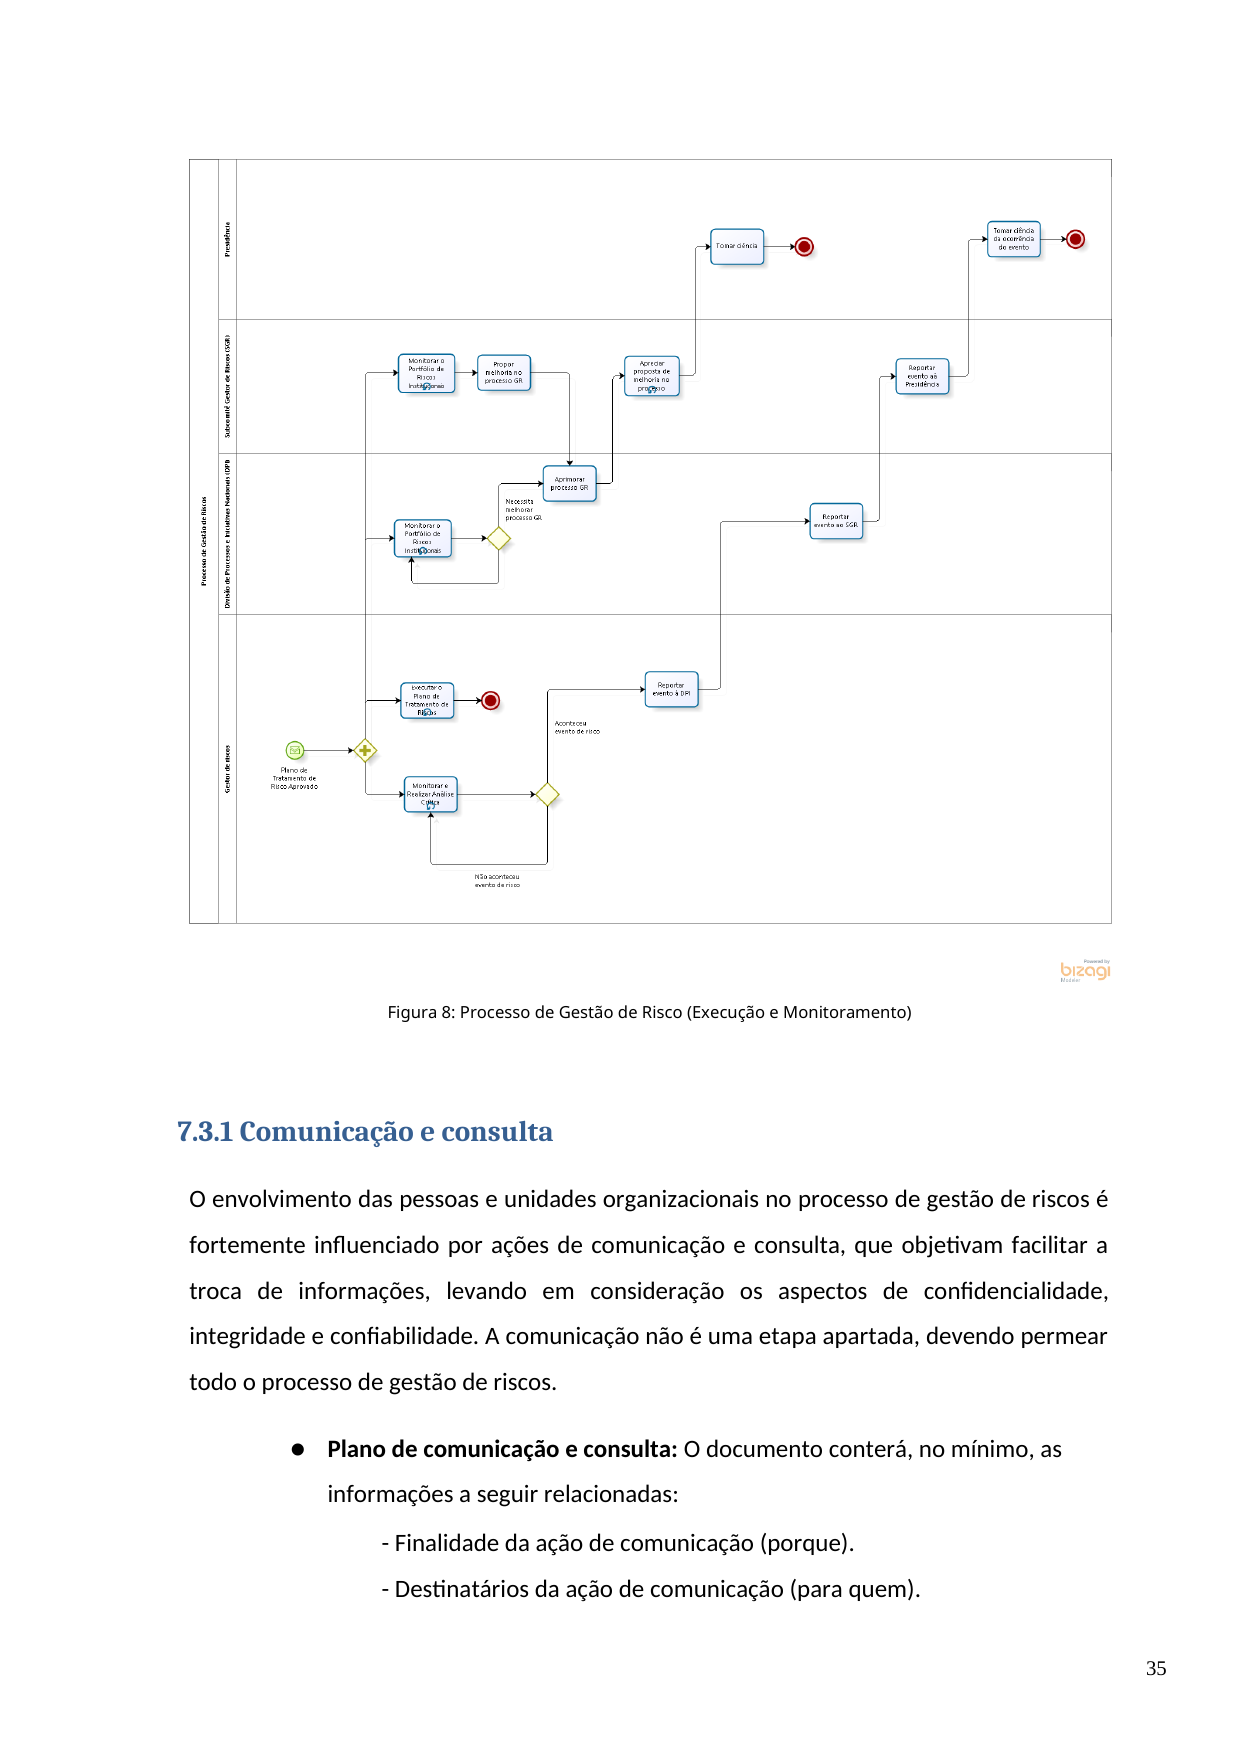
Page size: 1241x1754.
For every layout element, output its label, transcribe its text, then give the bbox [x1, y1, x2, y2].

text - Destinatários da ação de comunicação (para quem). [381, 1574, 1122, 1604]
text Figura 8: Processo de Gestão de Risco (Execução e Monitoramento) [177, 1000, 1122, 1023]
text - Finalidade da ação de comunicação (porque). [177, 1527, 1122, 1557]
picture [177, 147, 1123, 989]
list Plano de comunicação e consulta: O documento conterá, no mínimo, as informações a seguir relacionadas: [290, 1433, 1091, 1509]
subtitle 7.3.1 Comunicação e consulta [177, 1115, 1122, 1149]
text O envolvimento das pessoas e unidades organizacionais no processo de gestão de riscos é fortemente influenciado por ações de comunicação e consulta, que objetivam facilitar a troca de informações, levando em consideração os aspectos de confidencialidade, integridade e confiabilidade. A comunicação não é uma etapa apartada, devendo permear todo o processo de gestão de riscos. [189, 1183, 1110, 1397]
